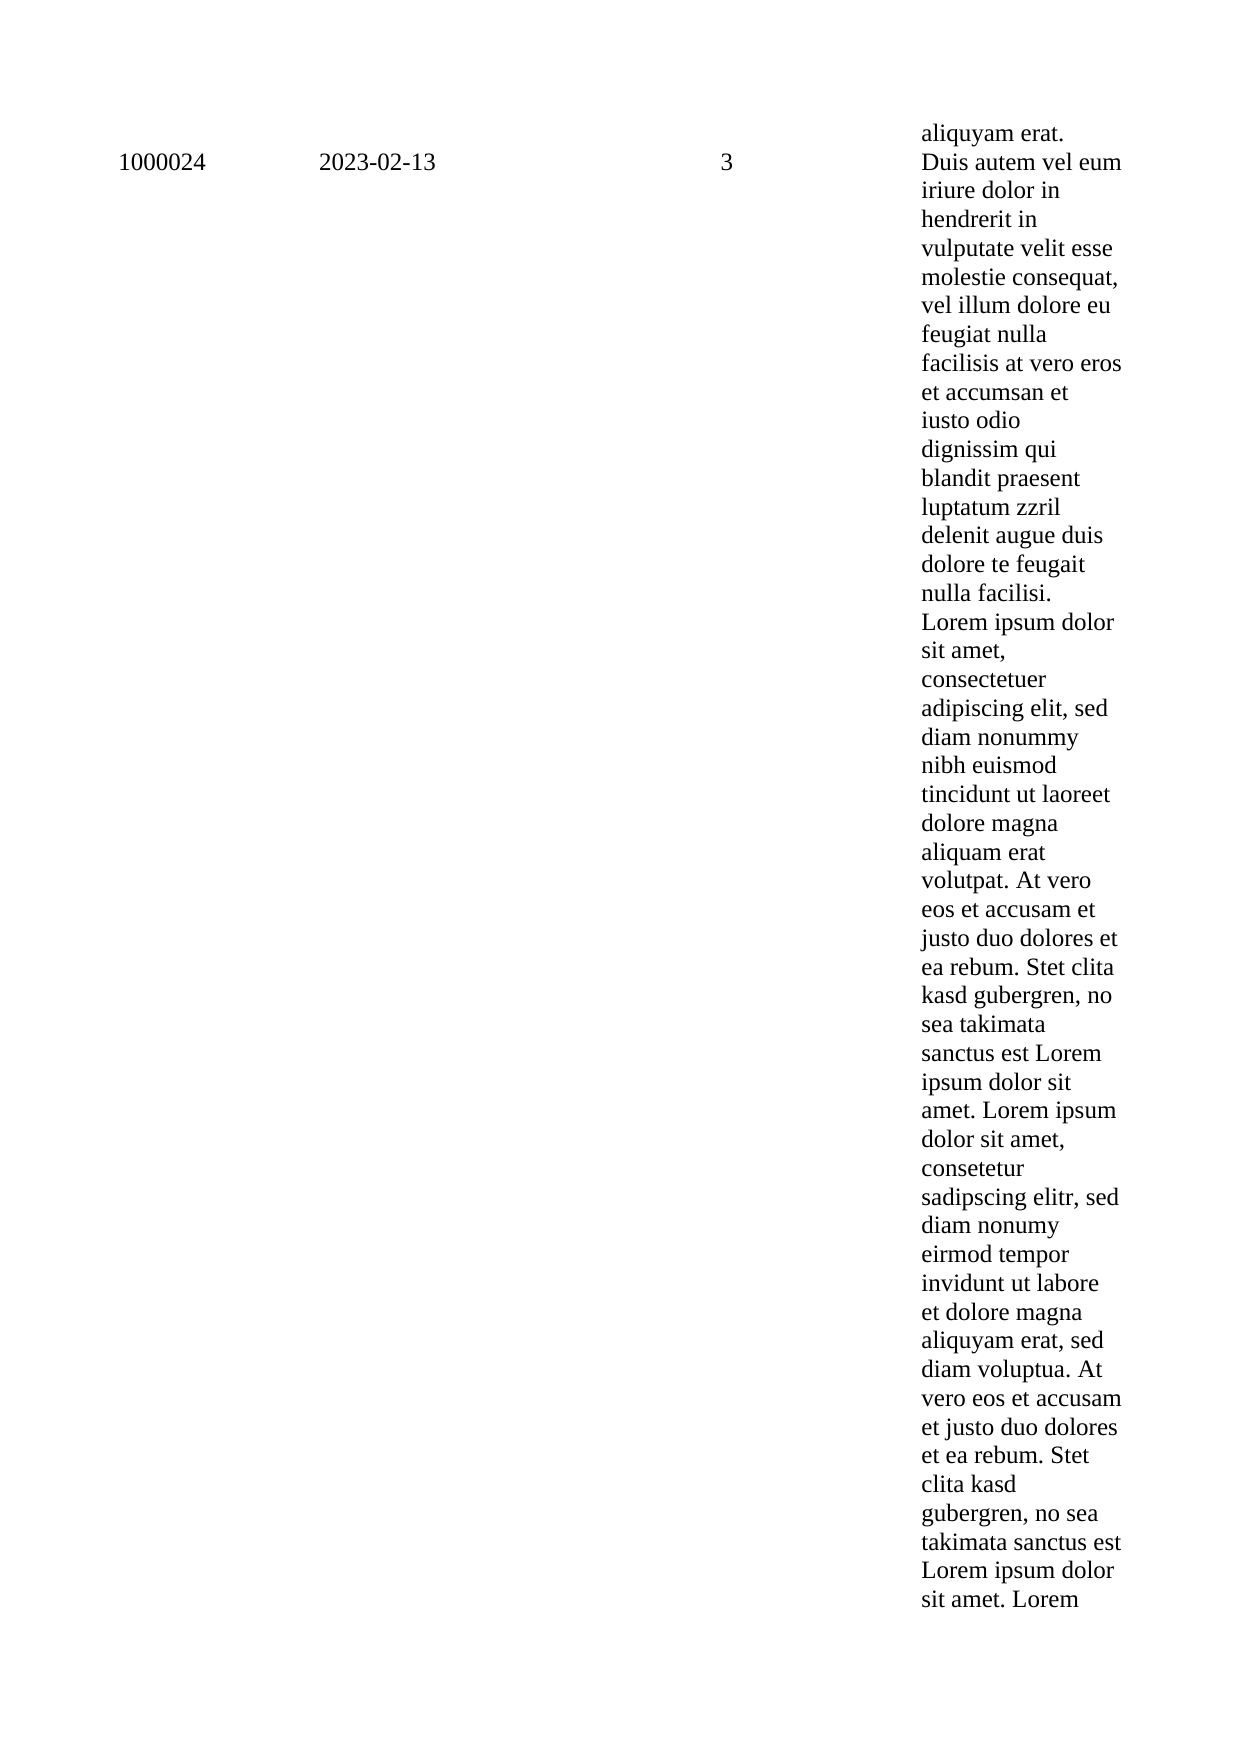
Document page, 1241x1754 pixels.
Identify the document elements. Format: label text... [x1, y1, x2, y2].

table_cell [520, 118, 720, 147]
table_cell [118, 118, 319, 147]
table_cell aliquyam erat. [921, 118, 1122, 147]
table_cell [319, 118, 519, 147]
table_cell 1000024 [118, 147, 319, 1613]
table_cell 2023-02-13 [319, 147, 519, 1613]
table_cell [520, 147, 720, 1613]
table_cell 3 [720, 147, 921, 1613]
table_cell Duis autem vel eum iriure dolor in hendrerit in vulputate velit esse molestie consequat, vel illum dolore eu feugiat nulla facilisis at vero eros et accumsan et iusto odio dignissim qui blandit praesent luptatum zzril delenit augue duis dolore te feugait nulla facilisi. Lorem ipsum dolor sit amet, consectetuer adipiscing elit, sed diam nonummy nibh euismod tincidunt ut laoreet dolore magna aliquam erat volutpat. At vero eos et accusam et justo duo dolores et ea rebum. Stet clita kasd gubergren, no sea takimata sanctus est Lorem ipsum dolor sit amet. Lorem ipsum dolor sit amet, consetetur sadipscing elitr, sed diam nonumy eirmod tempor invidunt ut labore et dolore magna aliquyam erat, sed diam voluptua. At vero eos et accusam et justo duo dolores et ea rebum. Stet clita kasd gubergren, no sea takimata sanctus est Lorem ipsum dolor sit amet. Lorem [921, 147, 1122, 1613]
table_cell [720, 118, 921, 147]
